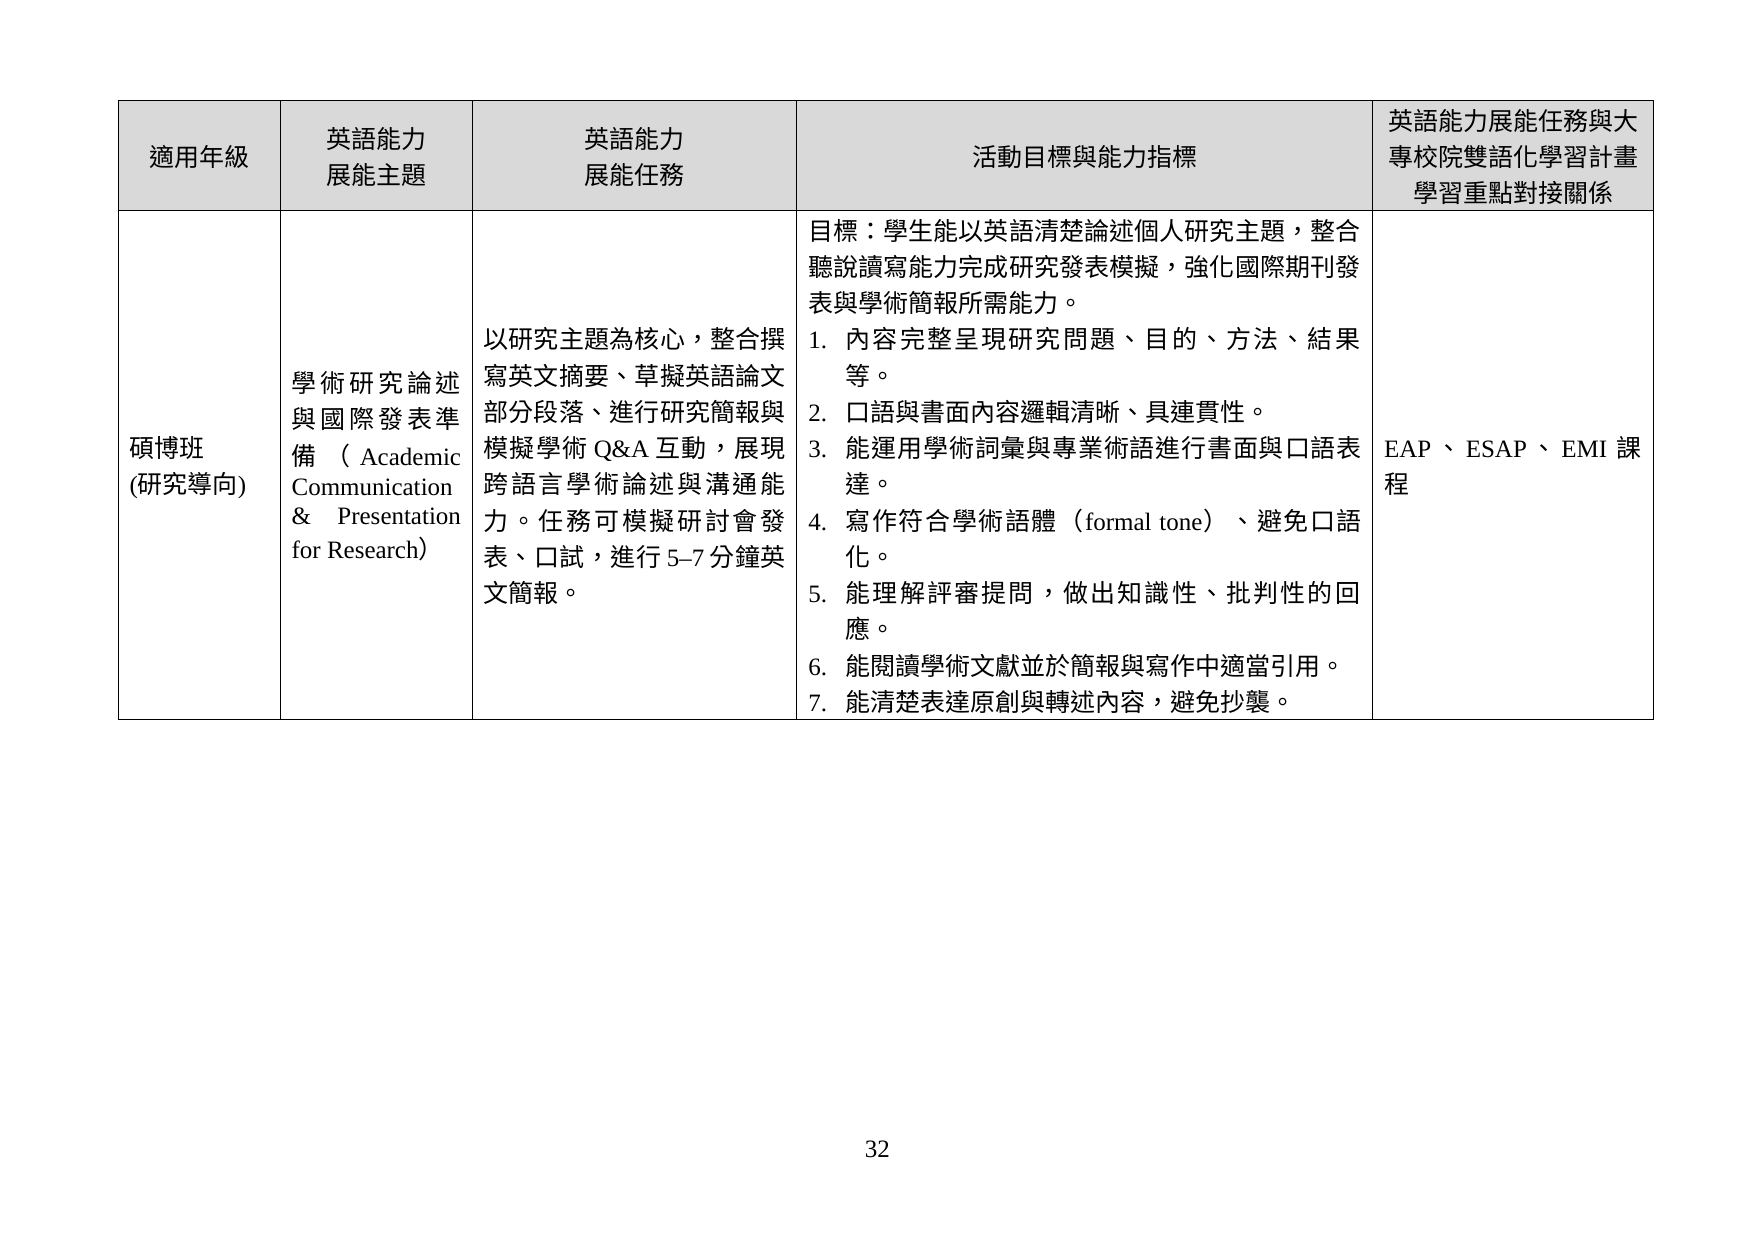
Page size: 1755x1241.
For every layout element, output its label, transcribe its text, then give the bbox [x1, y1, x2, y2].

table_cell 碩博班 (研究導向) [119, 211, 280, 719]
table_cell 學術研究論述與國際發表準備（Academic Communication & Presentation for Research） [281, 211, 472, 719]
table_cell 以研究主題為核心，整合撰寫英文摘要、草擬英語論文部分段落、進行研究簡報與模擬學術Q&A互動，展現跨語言學術論述與溝通能力。任務可模擬研討會發表、口試，進行5–7分鐘英文簡報。 [473, 211, 796, 719]
table_header 英語能力 展能任務 [473, 101, 796, 210]
table_header 英語能力 展能主題 [281, 101, 472, 210]
table_cell 目標：學生能以英語清楚論述個人研究主題，整合聽說讀寫能力完成研究發表模擬，強化國際期刊發表與學術簡報所需能力。 內容完整呈現研究問題、目的、方法、結果等。 口語與書面內容邏輯清晰、具連貫性。 能運用學術詞彙與專業術語進行書面與口語表達。 寫作符合學術語體（formal tone）、避免口語化。 能理解評審提問，做出知識性、批判性的回應。 能閱讀學術文獻並於簡報與寫作中適當引用。 能清楚表達原創與轉述內容，避免抄襲。 [797, 211, 1372, 719]
table_cell EAP、ESAP、EMI課程 [1373, 211, 1653, 719]
table_header 活動目標與能力指標 [797, 101, 1372, 210]
table_header 適用年級 [119, 101, 280, 210]
table_header 英語能力展能任務與大專校院雙語化學習計畫學習重點對接關係 [1373, 101, 1653, 210]
